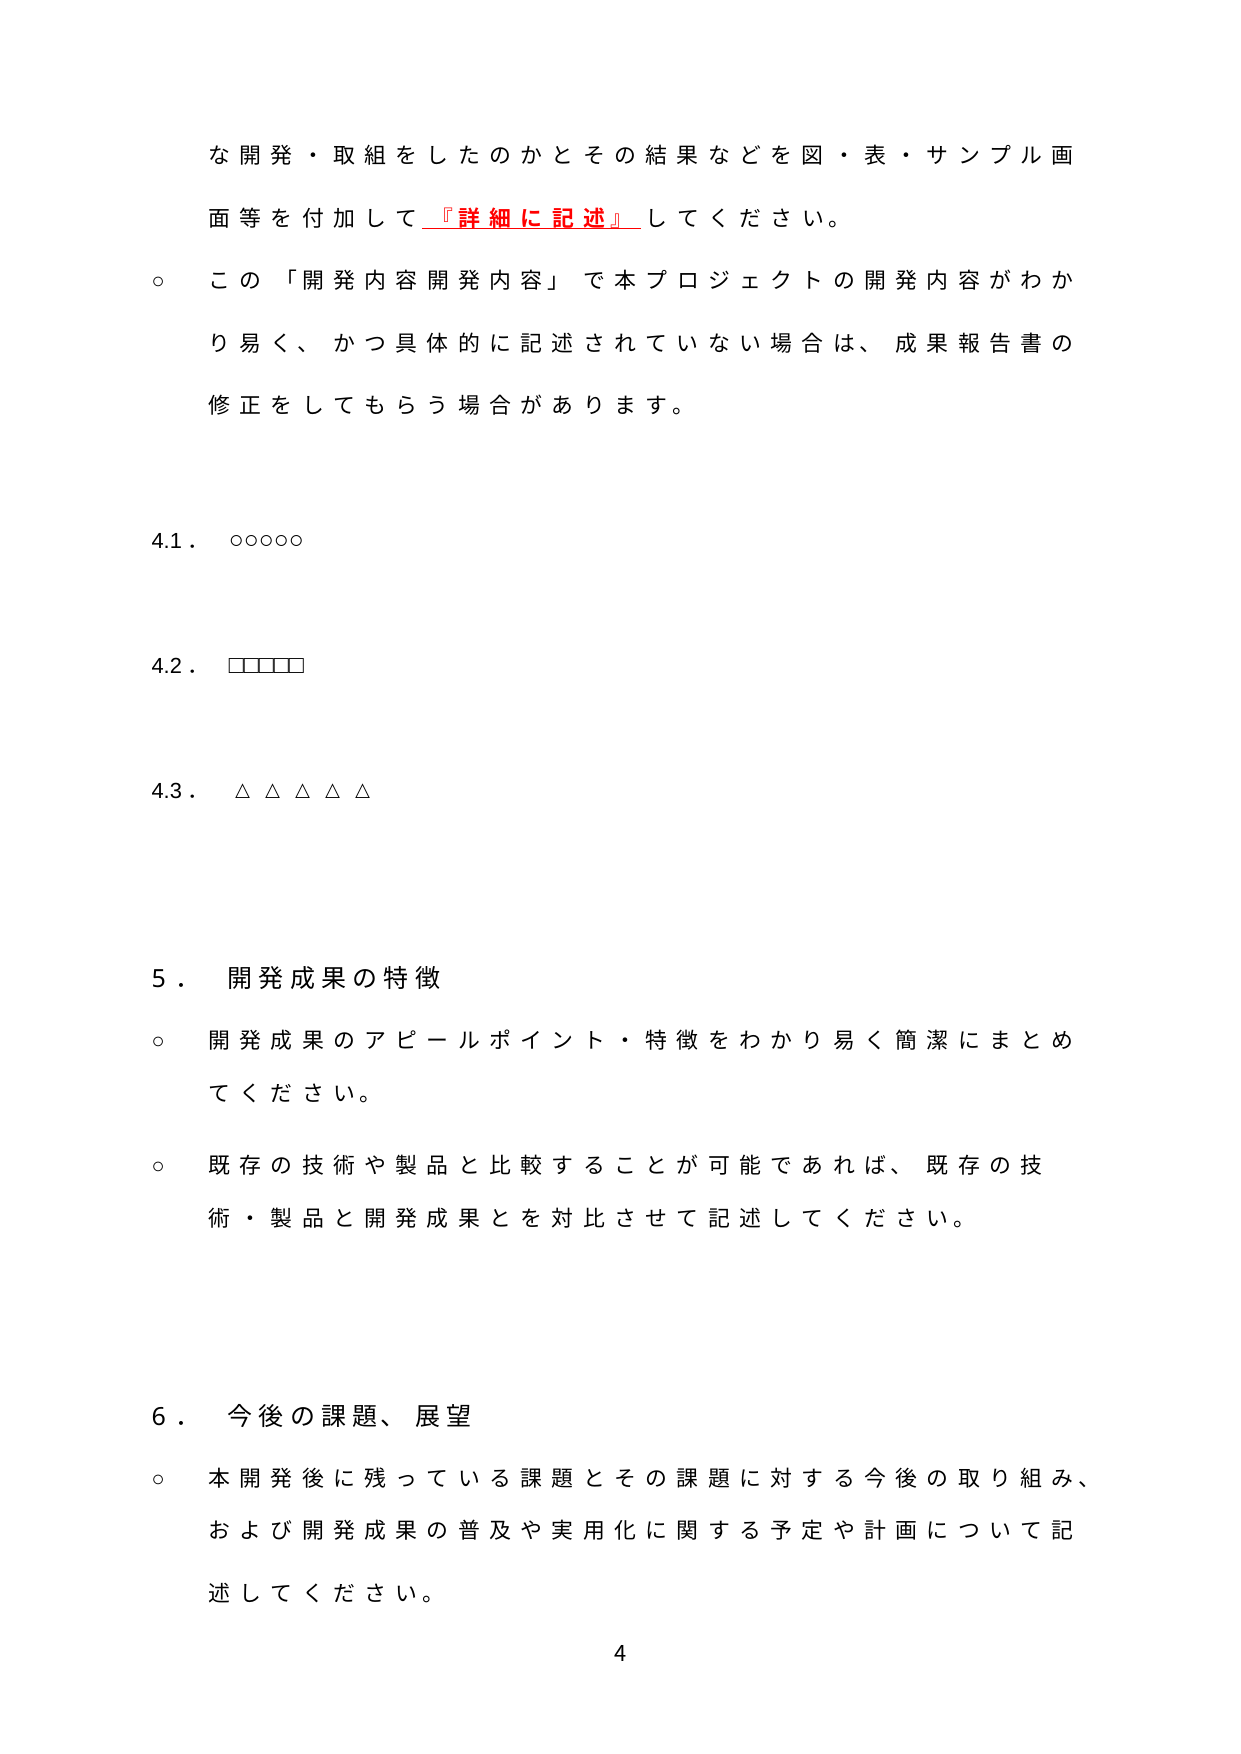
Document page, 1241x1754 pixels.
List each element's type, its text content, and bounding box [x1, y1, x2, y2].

list 本開発後に残っている課題とその課題に対する今後の取り組み、および開発成果の普及や実用化に関する予定や計画について記述してください。 [151, 1425, 1089, 1612]
list □□□□□ [151, 612, 1089, 675]
list な開発・取組をしたのかとその結果などを図・表・サンプル画面等を付加して『詳細に記述』してください。 [151, 112, 1089, 237]
list ○○○○○ [151, 487, 1089, 550]
list この「4．開発内容」で本プロジェクトの開発内容がわかり易く、かつ具体的に記述されていない場合は、成果報告書の修正をしてもらう場合があります。 [151, 237, 1089, 425]
list △△△△△ [151, 737, 1089, 800]
list 開発成果の特徴 [151, 925, 1089, 987]
list 今後の課題、展望 [151, 1362, 1089, 1425]
list 開発成果のアピールポイント・特徴をわかり易く簡潔にまとめてください。 [151, 987, 1089, 1112]
list 既存の技術や製品と比較することが可能であれば、既存の技術・製品と開発成果とを対比させて記述してください。 [151, 1112, 1089, 1237]
